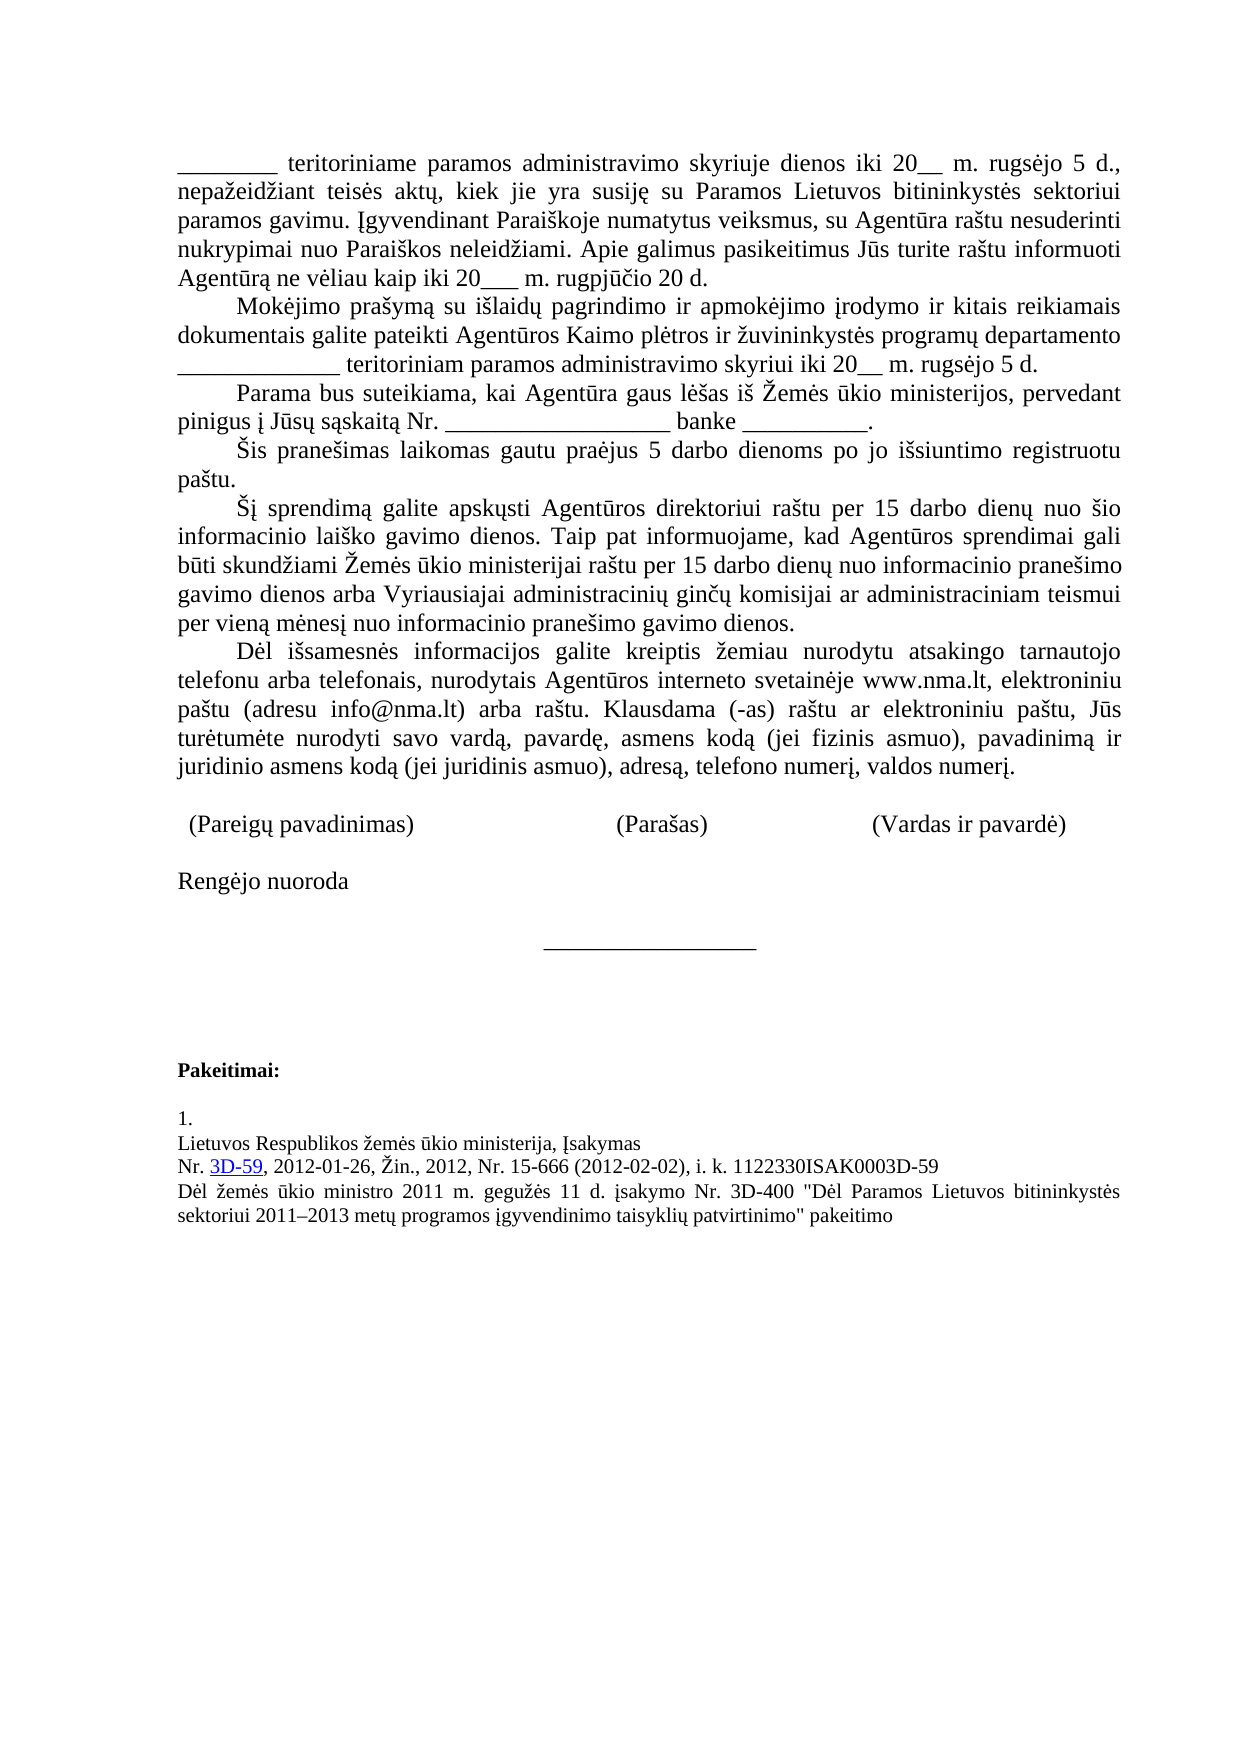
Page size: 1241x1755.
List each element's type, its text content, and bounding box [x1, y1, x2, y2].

text Mokėjimo prašymą su išlaidų pagrindimo ir apmokėjimo įrodymo ir kitais reikiamais dokumentais galite pateikti Agentūros Kaimo plėtros ir žuvininkystės programų departamento _____________ teritoriniam paramos administravimo skyriui iki 20__ m. rugsėjo 5 d. [177, 291, 1122, 378]
text Šis pranešimas laikomas gautu praėjus 5 darbo dienoms po jo išsiuntimo registruotu paštu. [177, 435, 1122, 493]
text Dėl žemės ūkio ministro 2011 m. gegužės 11 d. įsakymo Nr. 3D-400 "Dėl Paramos Lietuvos bitininkystės sektoriui 2011–2013 metų programos įgyvendinimo taisyklių patvirtinimo" pakeitimo [177, 1178, 1122, 1227]
text Šį sprendimą galite apskųsti Agentūros direktoriui raštu per 15 darbo dienų nuo šio informacinio laiško gavimo dienos. Taip pat informuojame, kad Agentūros sprendimai gali būti skundžiami Žemės ūkio ministerijai raštu per 15 darbo dienų nuo informacinio pranešimo gavimo dienos arba Vyriausiajai administracinių ginčų komisijai ar administraciniam teismui per vieną mėnesį nuo informacinio pranešimo gavimo dienos. [177, 493, 1122, 636]
text Dėl išsamesnės informacijos galite kreiptis žemiau nurodytu atsakingo tarnautojo telefonu arba telefonais, nurodytais Agentūros interneto svetainėje www.nma.lt, elektroniniu paštu (adresu info@nma.lt) arba raštu. Klausdama (-as) raštu ar elektroniniu paštu, Jūs turėtumėte nurodyti savo vardą, pavardę, asmens kodą (jei fizinis asmuo), pavadinimą ir juridinio asmens kodą (jei juridinis asmuo), adresą, telefono numerį, valdos numerį. [177, 636, 1122, 780]
text ________ teritoriniame paramos administravimo skyriuje dienos iki 20__ m. rugsėjo 5 d., nepažeidžiant teisės aktų, kiek jie yra susiję su Paramos Lietuvos bitininkystės sektoriui paramos gavimu. Įgyvendinant Paraiškoje numatytus veiksmus, su Agentūra raštu nesuderinti nukrypimai nuo Paraiškos neleidžiami. Apie galimus pasikeitimus Jūs turite raštu informuoti Agentūrą ne vėliau kaip iki 20___ m. rugpjūčio 20 d. [177, 148, 1122, 291]
text Pakeitimai: [177, 1058, 1122, 1082]
text Parama bus suteikiama, kai Agentūra gaus lėšas iš Žemės ūkio ministerijos, pervedant pinigus į Jūsų sąskaitą Nr. __________________ banke __________. [177, 378, 1122, 435]
text _________________ [177, 924, 1122, 953]
text Rengėjo nuoroda [177, 866, 1122, 895]
text Lietuvos Respublikos žemės ūkio ministerija, Įsakymas [177, 1130, 1122, 1154]
table_header (Vardas ir pavardė) [816, 809, 1122, 838]
table_header (Parašas) [508, 809, 816, 838]
table_header (Pareigų pavadinimas) [177, 809, 508, 838]
text 1. [177, 1106, 1122, 1130]
text Nr. 3D-59, 2012-01-26, Žin., 2012, Nr. 15-666 (2012-02-02), i. k. 1122330ISAK0003D-59 [177, 1154, 1122, 1178]
